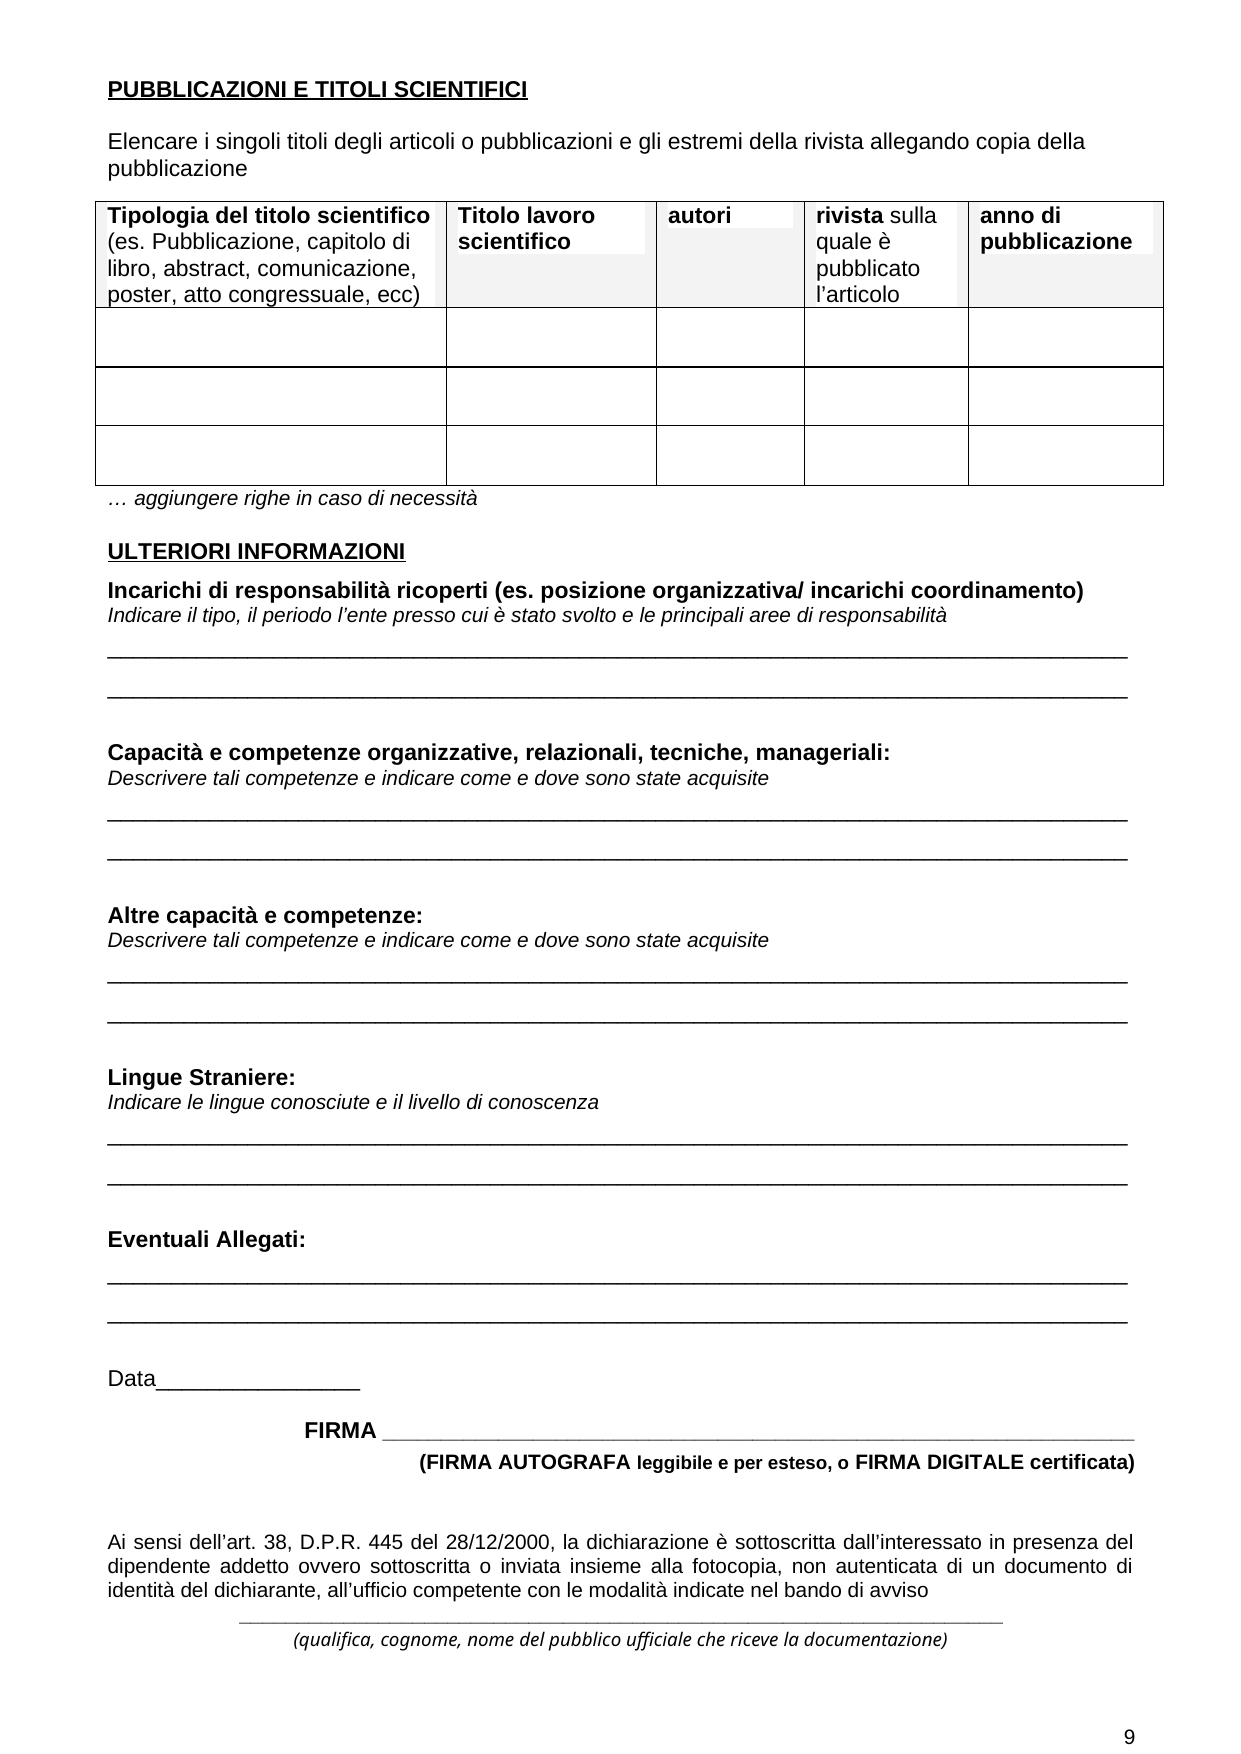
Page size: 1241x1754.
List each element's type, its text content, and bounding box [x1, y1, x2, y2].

table_cell [969, 426, 1163, 484]
text Elencare i singoli titoli degli articoli o pubblicazioni e gli estremi della rivista allegando copia della pubblicazione [107, 128, 1135, 181]
text Altre capacità e competenze: [107, 902, 1135, 928]
table_cell [96, 426, 446, 484]
table_cell [447, 426, 656, 484]
table_cell [96, 368, 446, 425]
table_header Titolo lavoro scientifico [447, 202, 656, 307]
text Incarichi di responsabilità ricoperti (es. posizione organizzativa/ incarichi coordinamento) [107, 577, 1135, 603]
text FIRMA _________________________________________________________________ [107, 1417, 1135, 1444]
text Descrivere tali competenze e indicare come e dove sono state acquisite [107, 766, 1135, 789]
table_cell [805, 308, 968, 366]
table_cell [969, 308, 1163, 366]
table_header rivista sulla quale è pubblicato l’articolo [805, 202, 816, 307]
text ________________________________________________________________________________ [107, 1120, 1135, 1146]
table_header autori [657, 202, 804, 307]
text (qualifica, cognome, nome del pubblico ufficiale che riceve la documentazione) [107, 1626, 1135, 1652]
text ________________________________________________________________________________ [107, 633, 1135, 659]
text Ai sensi dell’art. 38, D.P.R. 445 del 28/12/2000, la dichiarazione è sottoscritta dall’interessato in presenza del dipendente addetto ovvero sottoscritta o inviata insieme alla fotocopia, non autenticata di un documento di identità del dichiarante, all’ufficio competente con le modalità indicate nel bando di avviso [107, 1530, 1135, 1602]
text ________________________________________________________________________________ [107, 673, 1135, 699]
table_header anno di pubblicazione [969, 202, 1163, 307]
text ________________________________________________________________________________ [107, 958, 1135, 984]
text Indicare le lingue conosciute e il livello di conoscenza [107, 1090, 1135, 1114]
table_cell [969, 368, 1163, 425]
text ________________________________________________________________________________ [107, 1159, 1135, 1186]
table_cell [805, 368, 968, 425]
text ________________________________________________________________________________ [107, 1259, 1135, 1285]
text ________________________________________________________________________________ [107, 796, 1135, 822]
table_header rivista sulla quale è pubblicato l’articolo [957, 202, 968, 307]
table_cell [657, 308, 804, 366]
text __________________________________________________________________ [107, 1602, 1135, 1626]
text ULTERIORI INFORMAZIONI [107, 538, 1135, 564]
text Descrivere tali competenze e indicare come e dove sono state acquisite [107, 928, 1135, 952]
table_cell [805, 426, 968, 484]
text ________________________________________________________________________________ [107, 835, 1135, 862]
text ________________________________________________________________________________ [107, 998, 1135, 1024]
text Capacità e competenze organizzative, relazionali, tecniche, manageriali: [107, 739, 1135, 766]
text … aggiungere righe in caso di necessità [107, 486, 1135, 509]
table_cell [447, 308, 656, 366]
text Lingue Straniere: [107, 1063, 1135, 1090]
text (FIRMA AUTOGRAFA leggibile e per esteso, o FIRMA DIGITALE certificata) [107, 1450, 1135, 1474]
text Data________________ [107, 1364, 1135, 1391]
table_cell [96, 308, 446, 366]
table_cell [447, 368, 656, 425]
text Eventuali Allegati: [107, 1226, 1135, 1252]
table_cell [657, 426, 804, 484]
text PUBBLICAZIONI E TITOLI SCIENTIFICI [107, 76, 1135, 102]
text Indicare il tipo, il periodo l’ente presso cui è stato svolto e le principali aree di responsabilità [107, 603, 1135, 627]
table_cell [657, 368, 804, 425]
text ________________________________________________________________________________ [107, 1298, 1135, 1324]
